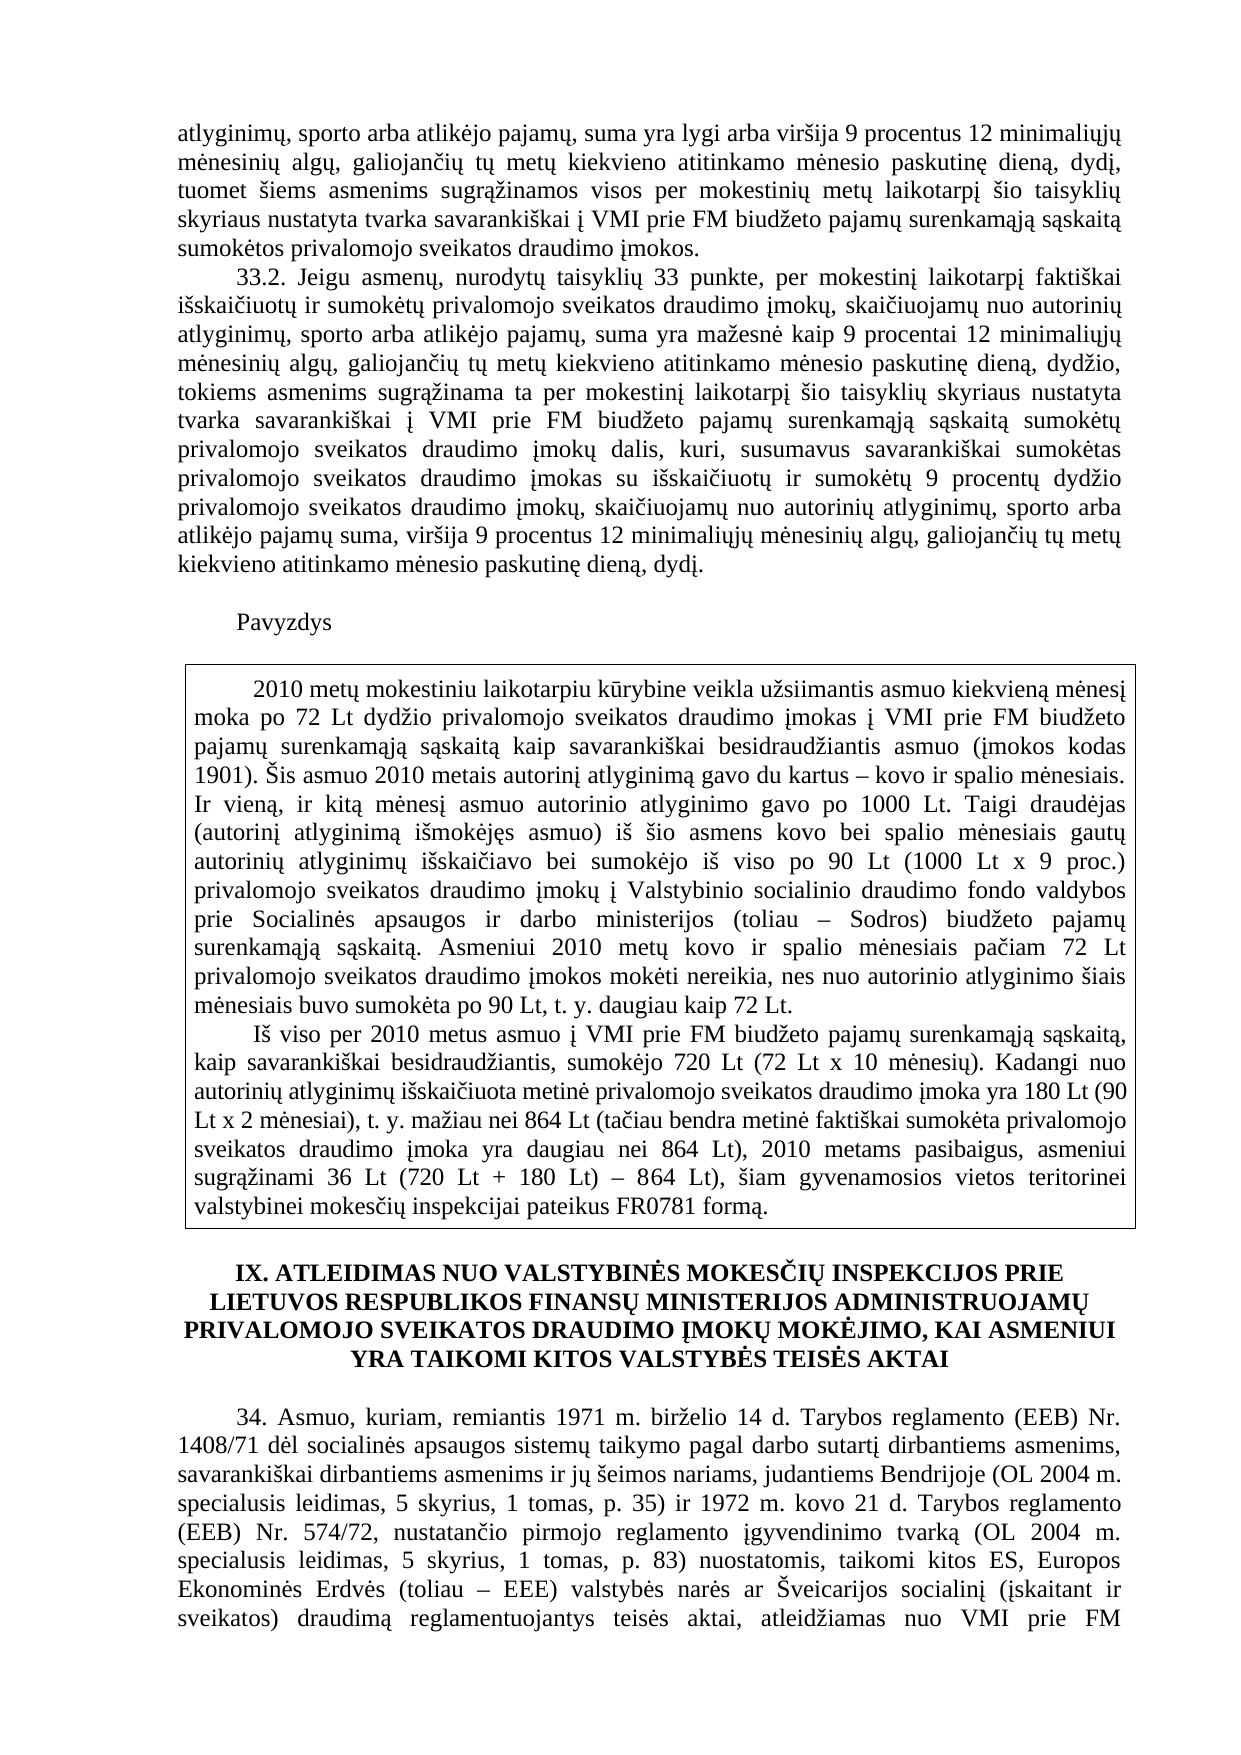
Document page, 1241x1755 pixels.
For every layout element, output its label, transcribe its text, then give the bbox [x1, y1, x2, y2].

table_header 2010 metų mokestiniu laikotarpiu kūrybine veikla užsiimantis asmuo kiekvieną mėnesį moka po 72 Lt dydžio privalomojo sveikatos draudimo įmokas į VMI prie FM biudžeto pajamų surenkamąją sąskaitą kaip savarankiškai besidraudžiantis asmuo (įmokos kodas 1901). Šis asmuo 2010 metais autorinį atlyginimą gavo du kartus – kovo ir spalio mėnesiais. Ir vieną, ir kitą mėnesį asmuo autorinio atlyginimo gavo po 1000 Lt. Taigi draudėjas (autorinį atlyginimą išmokėjęs asmuo) iš šio asmens kovo bei spalio mėnesiais gautų autorinių atlyginimų išskaičiavo bei sumokėjo iš viso po 90 Lt (1000 Lt x 9 proc.) privalomojo sveikatos draudimo įmokų į Valstybinio socialinio draudimo fondo valdybos prie Socialinės apsaugos ir darbo ministerijos (toliau – Sodros) biudžeto pajamų surenkamąją sąskaitą. Asmeniui 2010 metų kovo ir spalio mėnesiais pačiam 72 Lt privalomojo sveikatos draudimo įmokos mokėti nereikia, nes nuo autorinio atlyginimo šiais mėnesiais buvo sumokėta po 90 Lt, t. y. daugiau kaip 72 Lt. Iš viso per 2010 metus asmuo į VMI prie FM biudžeto pajamų surenkamąją sąskaitą, kaip savarankiškai besidraudžiantis, sumokėjo 720 Lt (72 Lt x 10 mėnesių). Kadangi nuo autorinių atlyginimų išskaičiuota metinė privalomojo sveikatos draudimo įmoka yra 180 Lt (90 Lt x 2 mėnesiai), t. y. mažiau nei 864 Lt (tačiau bendra metinė faktiškai sumokėta privalomojo sveikatos draudimo įmoka yra daugiau nei 864 Lt), 2010 metams pasibaigus, asmeniui sugrąžinami 36 Lt (720 Lt + 180 Lt) – 864 Lt), šiam gyvenamosios vietos teritorinei valstybinei mokesčių inspekcijai pateikus FR0781 formą. [186, 665, 1135, 1228]
text 34. Asmuo, kuriam, remiantis 1971 m. birželio 14 d. Tarybos reglamento (EEB) Nr. 1408/71 dėl socialinės apsaugos sistemų taikymo pagal darbo sutartį dirbantiems asmenims, savarankiškai dirbantiems asmenims ir jų šeimos nariams, judantiems Bendrijoje (OL 2004 m. specialusis leidimas, 5 skyrius, 1 tomas, p. 35) ir 1972 m. kovo 21 d. Tarybos reglamento (EEB) Nr. 574/72, nustatančio pirmojo reglamento įgyvendinimo tvarką (OL 2004 m. specialusis leidimas, 5 skyrius, 1 tomas, p. 83) nuostatomis, taikomi kitos ES, Europos Ekonominės Erdvės (toliau – EEE) valstybės narės ar Šveicarijos socialinį (įskaitant ir sveikatos) draudimą reglamentuojantys teisės aktai, atleidžiamas nuo VMI prie FM [177, 1402, 1122, 1632]
text 33.2. Jeigu asmenų, nurodytų taisyklių 33 punkte, per mokestinį laikotarpį faktiškai išskaičiuotų ir sumokėtų privalomojo sveikatos draudimo įmokų, skaičiuojamų nuo autorinių atlyginimų, sporto arba atlikėjo pajamų, suma yra mažesnė kaip 9 procentai 12 minimaliųjų mėnesinių algų, galiojančių tų metų kiekvieno atitinkamo mėnesio paskutinę dieną, dydžio, tokiems asmenims sugrąžinama ta per mokestinį laikotarpį šio taisyklių skyriaus nustatyta tvarka savarankiškai į VMI prie FM biudžeto pajamų surenkamąją sąskaitą sumokėtų privalomojo sveikatos draudimo įmokų dalis, kuri, susumavus savarankiškai sumokėtas privalomojo sveikatos draudimo įmokas su išskaičiuotų ir sumokėtų 9 procentų dydžio privalomojo sveikatos draudimo įmokų, skaičiuojamų nuo autorinių atlyginimų, sporto arba atlikėjo pajamų suma, viršija 9 procentus 12 minimaliųjų mėnesinių algų, galiojančių tų metų kiekvieno atitinkamo mėnesio paskutinę dieną, dydį. [177, 262, 1122, 578]
text IX. ATLEIDIMAS NUO VALSTYBINĖS MOKESČIŲ INSPEKCIJOS PRIE LIETUVOS RESPUBLIKOS FINANSŲ MINISTERIJOS ADMINISTRUOJAMŲ privalomojo sveikatos draudimo ĮMOKŲ mokėjimo, kai asmeniui yra taikomi kitos valstybės teisės aktai [177, 1258, 1122, 1373]
text atlyginimų, sporto arba atlikėjo pajamų, suma yra lygi arba viršija 9 procentus 12 minimaliųjų mėnesinių algų, galiojančių tų metų kiekvieno atitinkamo mėnesio paskutinę dieną, dydį, tuomet šiems asmenims sugrąžinamos visos per mokestinių metų laikotarpį šio taisyklių skyriaus nustatyta tvarka savarankiškai į VMI prie FM biudžeto pajamų surenkamąją sąskaitą sumokėtos privalomojo sveikatos draudimo įmokos. [177, 118, 1122, 262]
text Pavyzdys [177, 607, 1122, 636]
